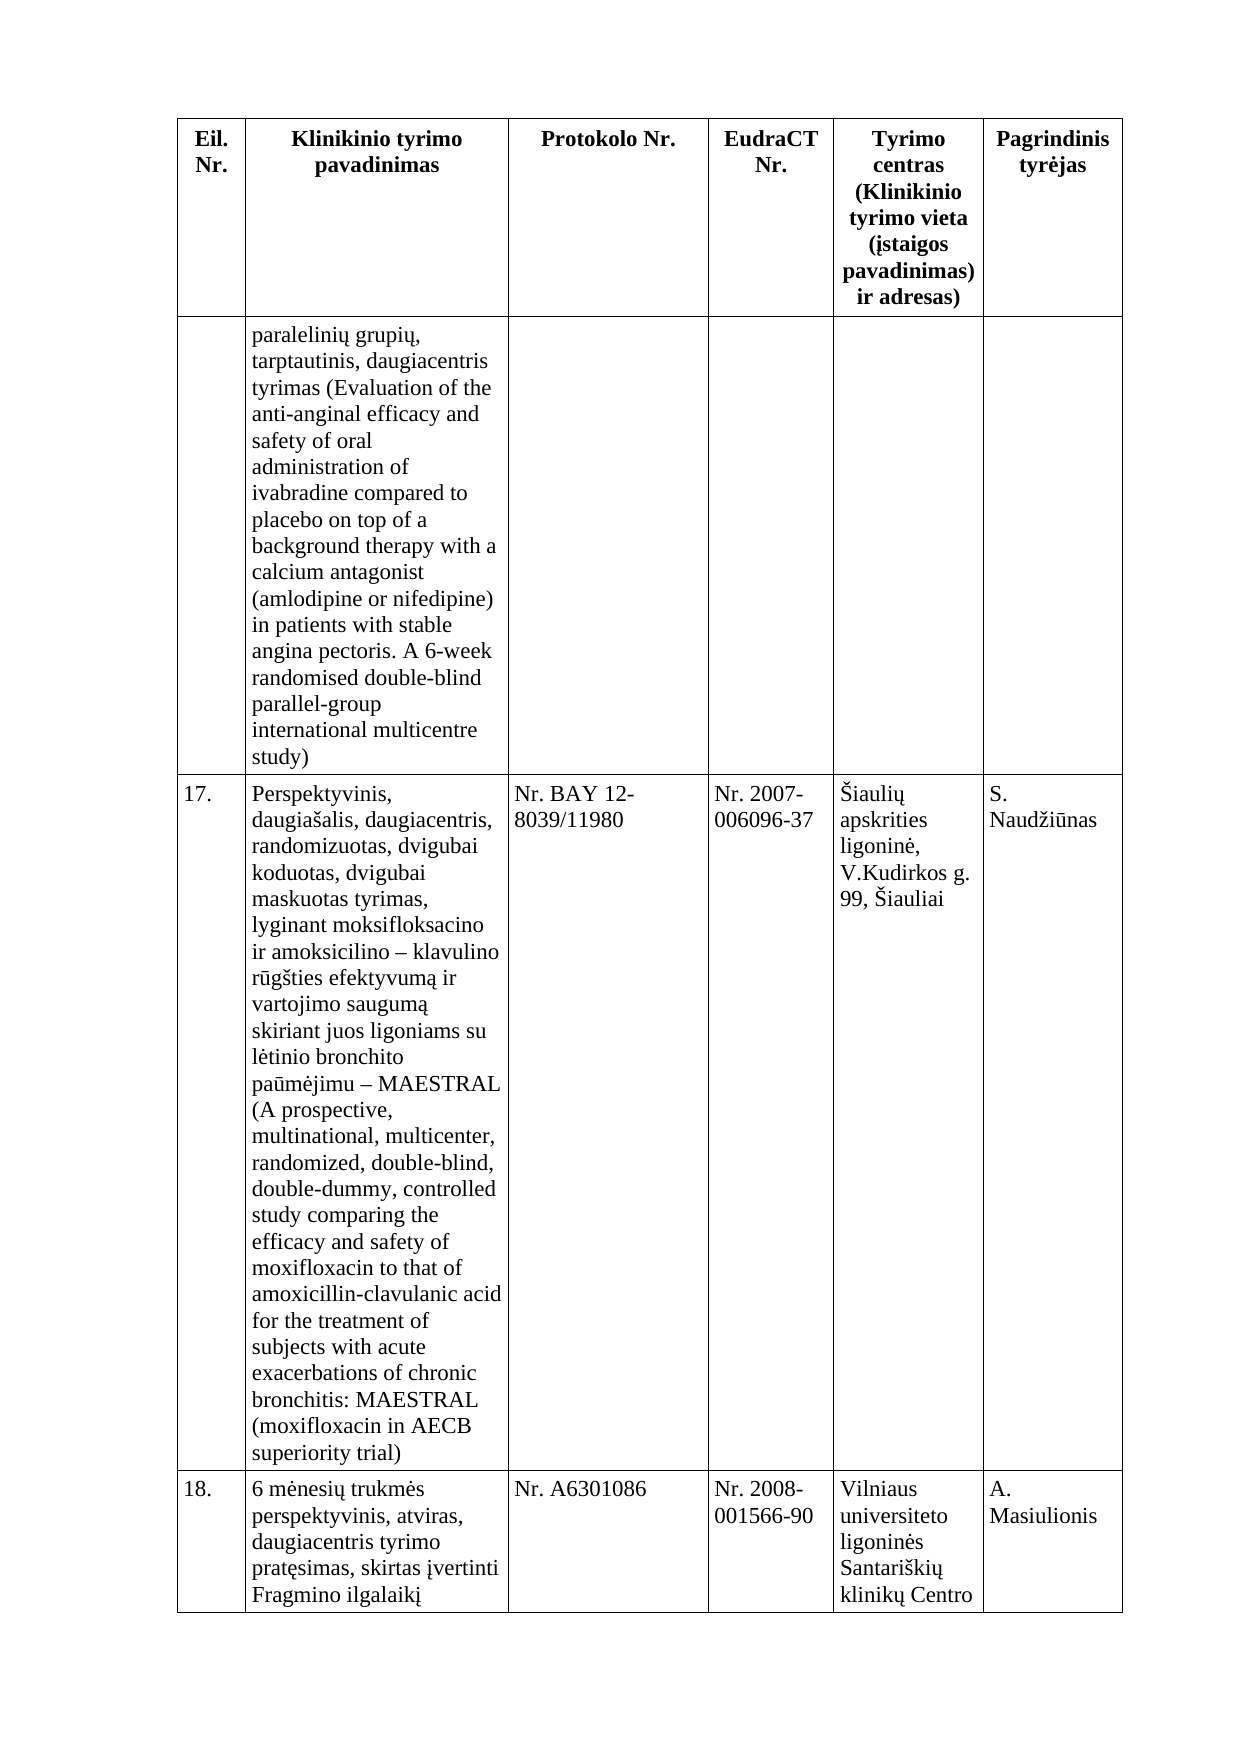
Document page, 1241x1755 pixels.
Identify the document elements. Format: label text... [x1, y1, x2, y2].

table_cell [834, 317, 983, 774]
table_cell S. Naudžiūnas [984, 775, 1122, 1469]
table_cell [709, 317, 833, 774]
table_header Klinikinio tyrimo pavadinimas [246, 119, 508, 316]
table_header EudraCT Nr. [709, 119, 833, 316]
table_cell Nr. A6301086 [509, 1471, 708, 1612]
table_cell Nr. 2008-001566-90 [709, 1471, 833, 1612]
table_cell A. Masiulionis [984, 1471, 1122, 1612]
table_cell Nr. 2007-006096-37 [709, 775, 833, 1469]
table_header Eil. Nr. [178, 119, 245, 316]
table_cell [509, 317, 708, 774]
table_cell [178, 317, 245, 774]
table_cell Nr. BAY 12-8039/11980 [509, 775, 708, 1469]
table_cell Šiaulių apskrities ligoninė, V.Kudirkos g. 99, Šiauliai [834, 775, 983, 1469]
table_cell paralelinių grupių, tarptautinis, daugiacentris tyrimas (Evaluation of the anti-anginal efficacy and safety of oral administration of ivabradine compared to placebo on top of a background therapy with a calcium antagonist (amlodipine or nifedipine) in patients with stable angina pectoris. A 6-week randomised double-blind parallel-group international multicentre study) [246, 317, 508, 774]
table_header Tyrimo centras (Klinikinio tyrimo vieta (įstaigos pavadinimas) ir adresas) [834, 119, 983, 316]
table_header Pagrindinis tyrėjas [984, 119, 1122, 316]
table_header Protokolo Nr. [509, 119, 708, 316]
table_cell 6 mėnesių trukmės perspektyvinis, atviras, daugiacentris tyrimo pratęsimas, skirtas įvertinti Fragmino ilgalaikį [246, 1471, 508, 1612]
table_cell Vilniaus universiteto ligoninės Santariškių klinikų Centro [834, 1471, 983, 1612]
table_cell [984, 317, 1122, 774]
table_cell 18. [178, 1471, 245, 1612]
table_cell 17. [178, 775, 245, 1469]
table_cell Perspektyvinis, daugiašalis, daugiacentris, randomizuotas, dvigubai koduotas, dvigubai maskuotas tyrimas, lyginant moksifloksacino ir amoksicilino – klavulino rūgšties efektyvumą ir vartojimo saugumą skiriant juos ligoniams su lėtinio bronchito paūmėjimu – MAESTRAL (A prospective, multinational, multicenter, randomized, double-blind, double-dummy, controlled study comparing the efficacy and safety of moxifloxacin to that of amoxicillin-clavulanic acid for the treatment of subjects with acute exacerbations of chronic bronchitis: MAESTRAL (moxifloxacin in AECB superiority trial) [246, 775, 508, 1469]
